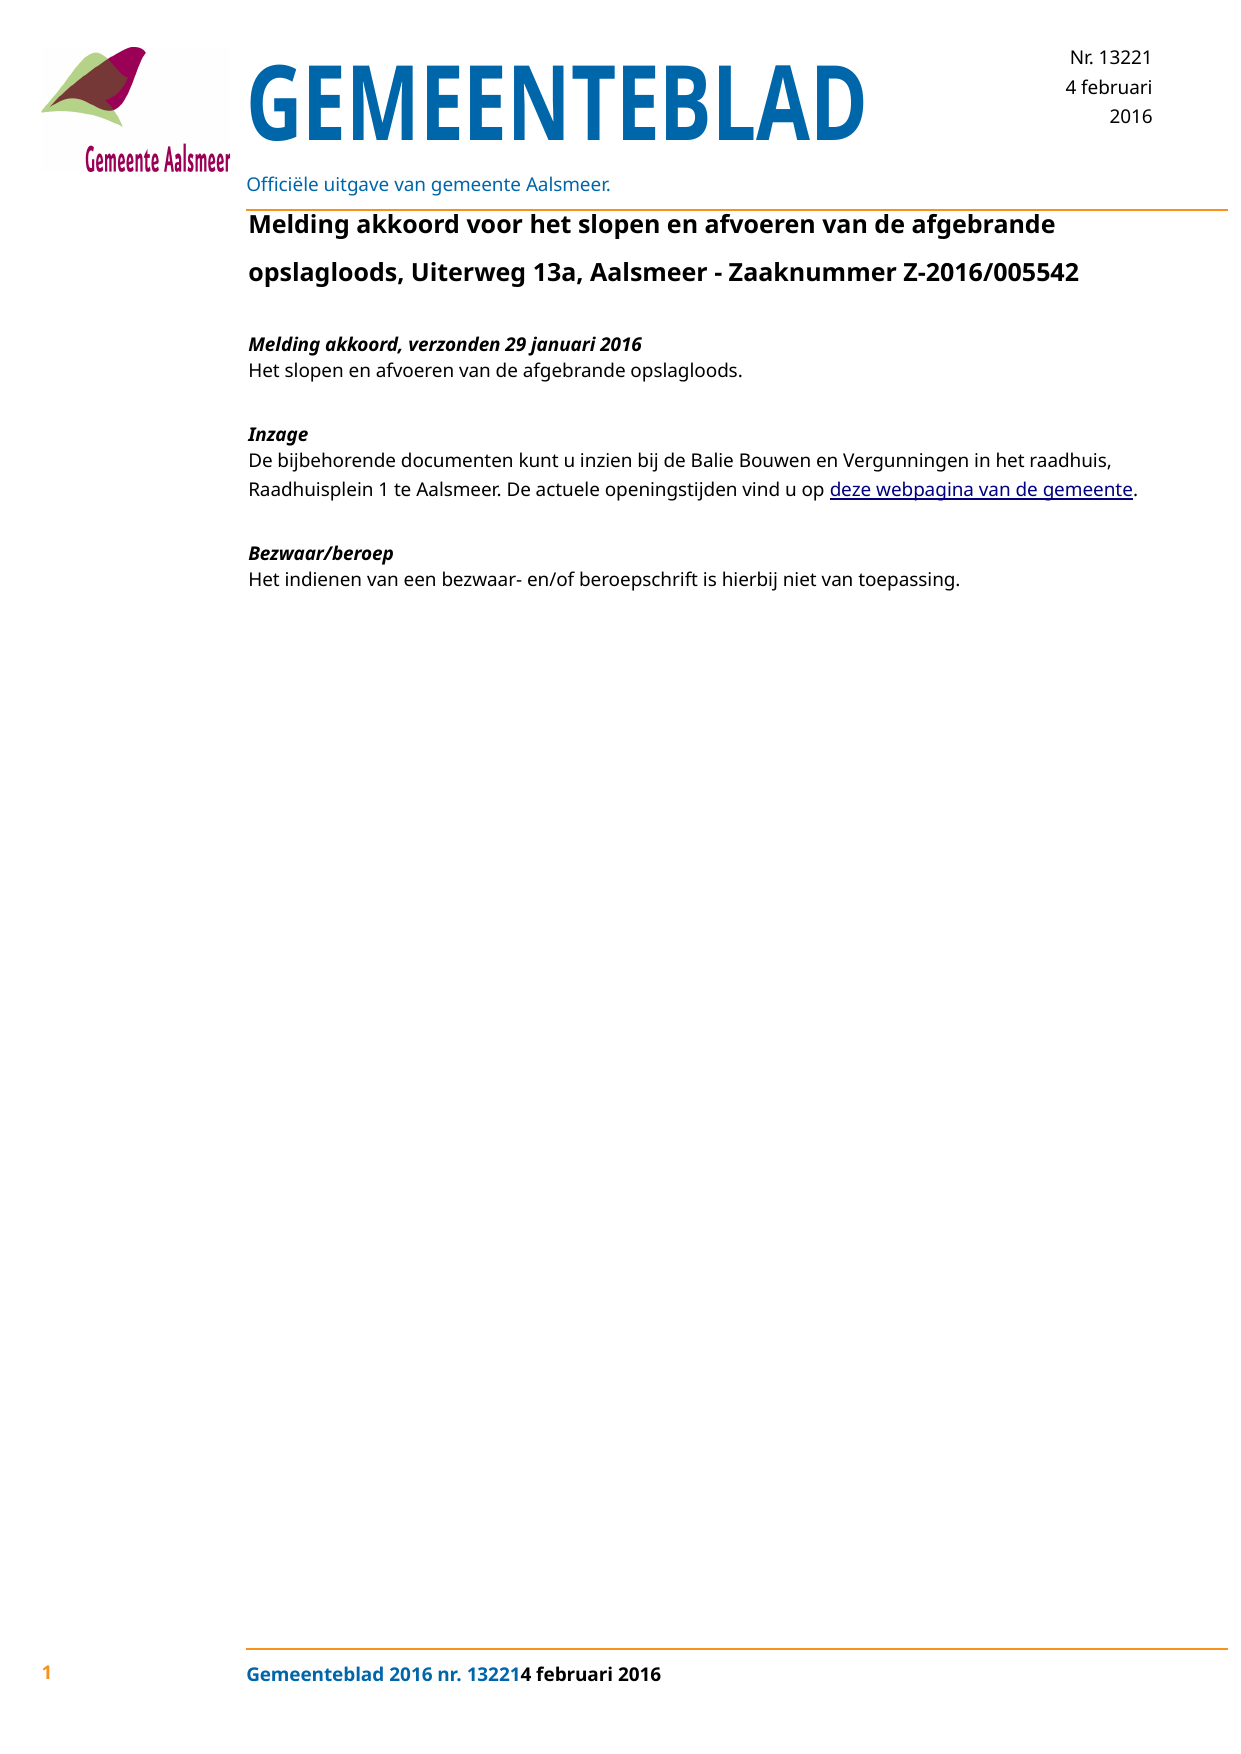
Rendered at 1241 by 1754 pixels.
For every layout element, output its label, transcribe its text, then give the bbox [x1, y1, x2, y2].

text Melding akkoord, verzonden 29 januari 2016 [248, 331, 1152, 357]
text Het indienen van een bezwaar- en/of beroepschrift is hierbij niet van toepassing. [248, 566, 1152, 592]
text Het slopen en afvoeren van de afgebrande opslagloods. [248, 357, 1152, 383]
text Inzage [248, 421, 1152, 447]
text Melding akkoord voor het slopen en afvoeren van de afgebrande opslagloods, Uiterweg 13a, Aalsmeer - Zaaknummer Z-2016/005542 [248, 211, 1152, 288]
text Bezwaar/beroep [248, 540, 1152, 566]
picture [41, 47, 231, 172]
text De bijbehorende documenten kunt u inzien bij de Balie Bouwen en Vergunningen in het raadhuis, Raadhuisplein 1 te Aalsmeer. De actuele openingstijden vind u op deze webpagina van de gemeente. [248, 447, 1152, 502]
